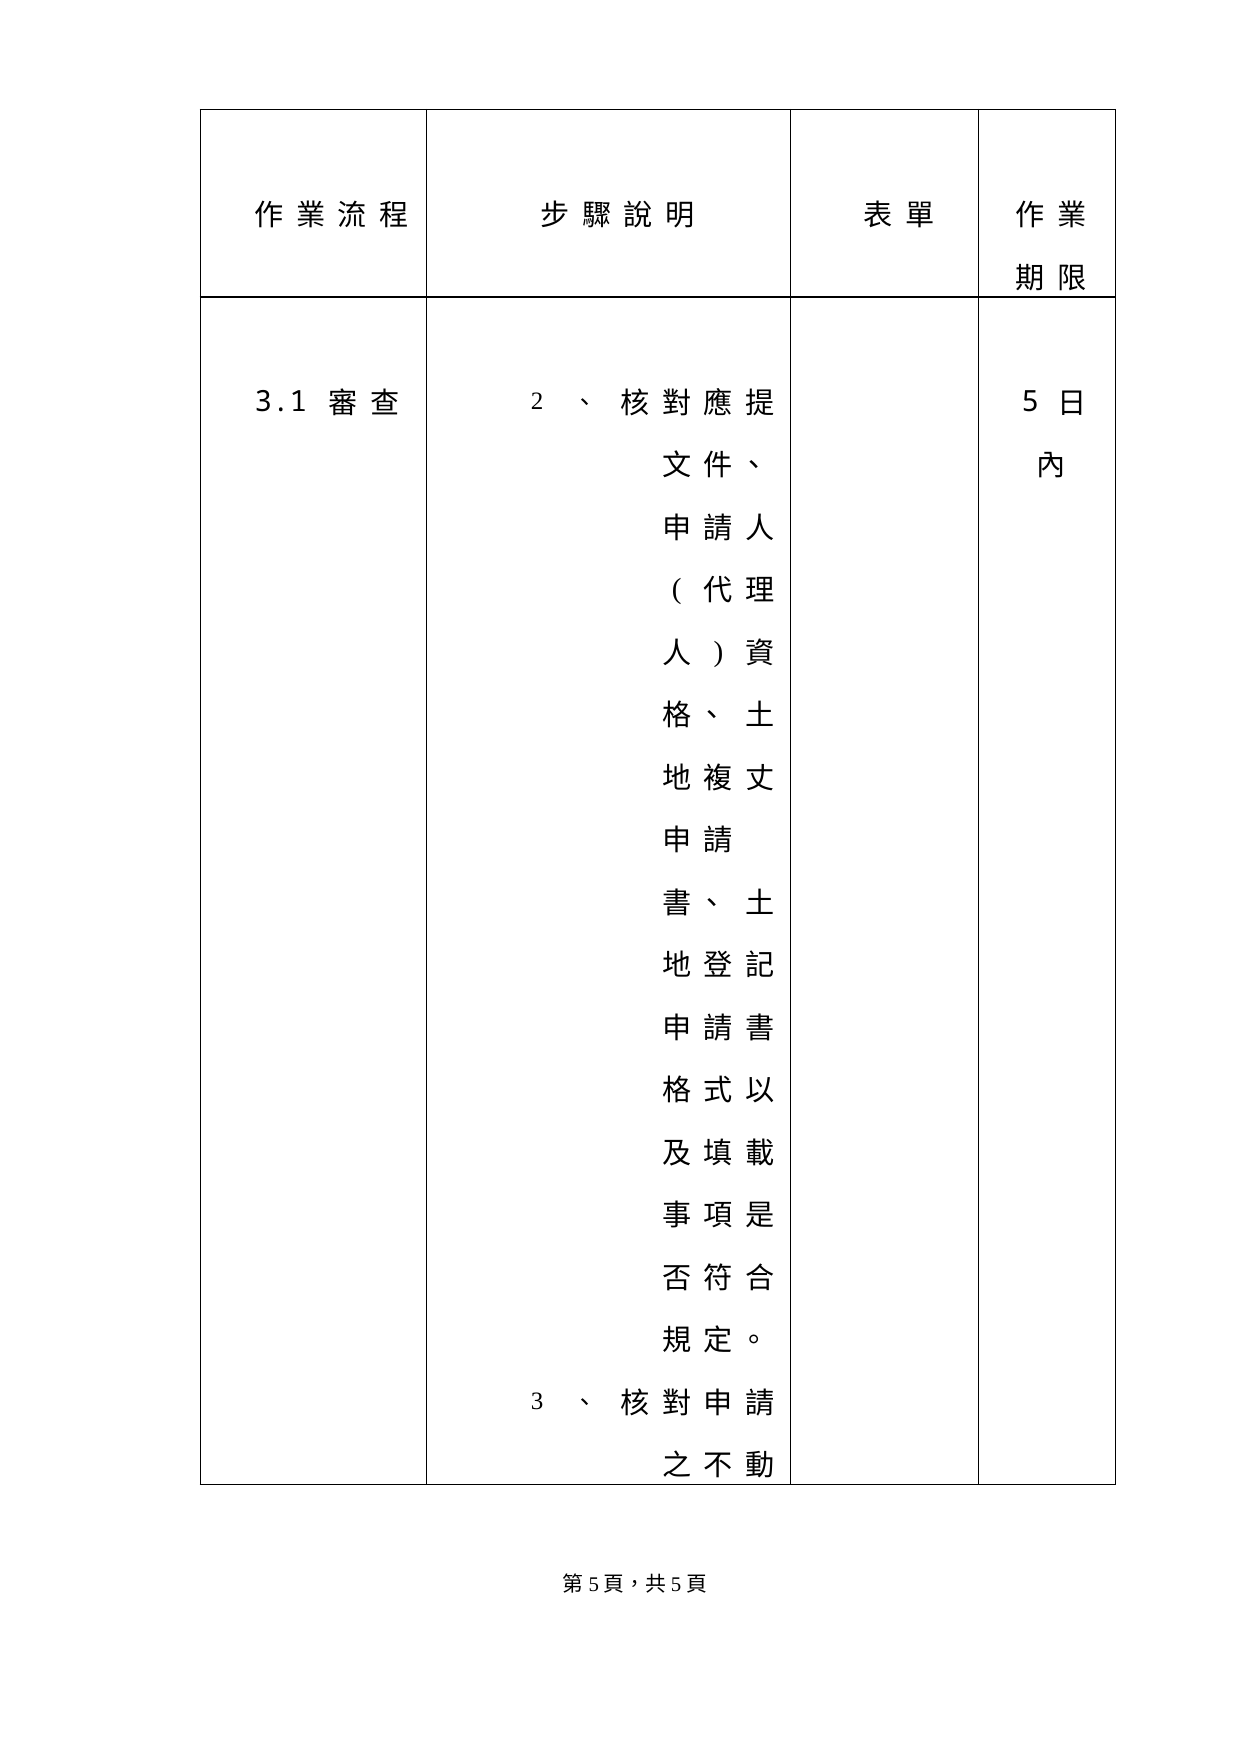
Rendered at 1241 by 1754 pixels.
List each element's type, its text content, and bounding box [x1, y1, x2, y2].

table_header 步驟說明 [427, 110, 790, 296]
table_cell 5日內 [979, 298, 1115, 1484]
table_header 表單 [791, 110, 978, 296]
table_cell [791, 298, 978, 1484]
table_header 作業期限 [979, 110, 1115, 296]
table_cell 3.1審查 [201, 298, 426, 1484]
table_header 作業流程 [201, 110, 426, 296]
table_cell 核對應提文件、申請人(代理人)資格、土地複丈申請書、土地登記申請書格式以及填載事項是否符合規定。 核對申請之不動產標示、權屬與地籍資料所載是否相符，以及有無預告登記、查封、假扣押、假處分或破產登記等限制登記或其他禁止處分之登記，並查明他項權利之設定。 複丈案件經審查資料未齊全即通知補正。 [427, 298, 790, 1484]
